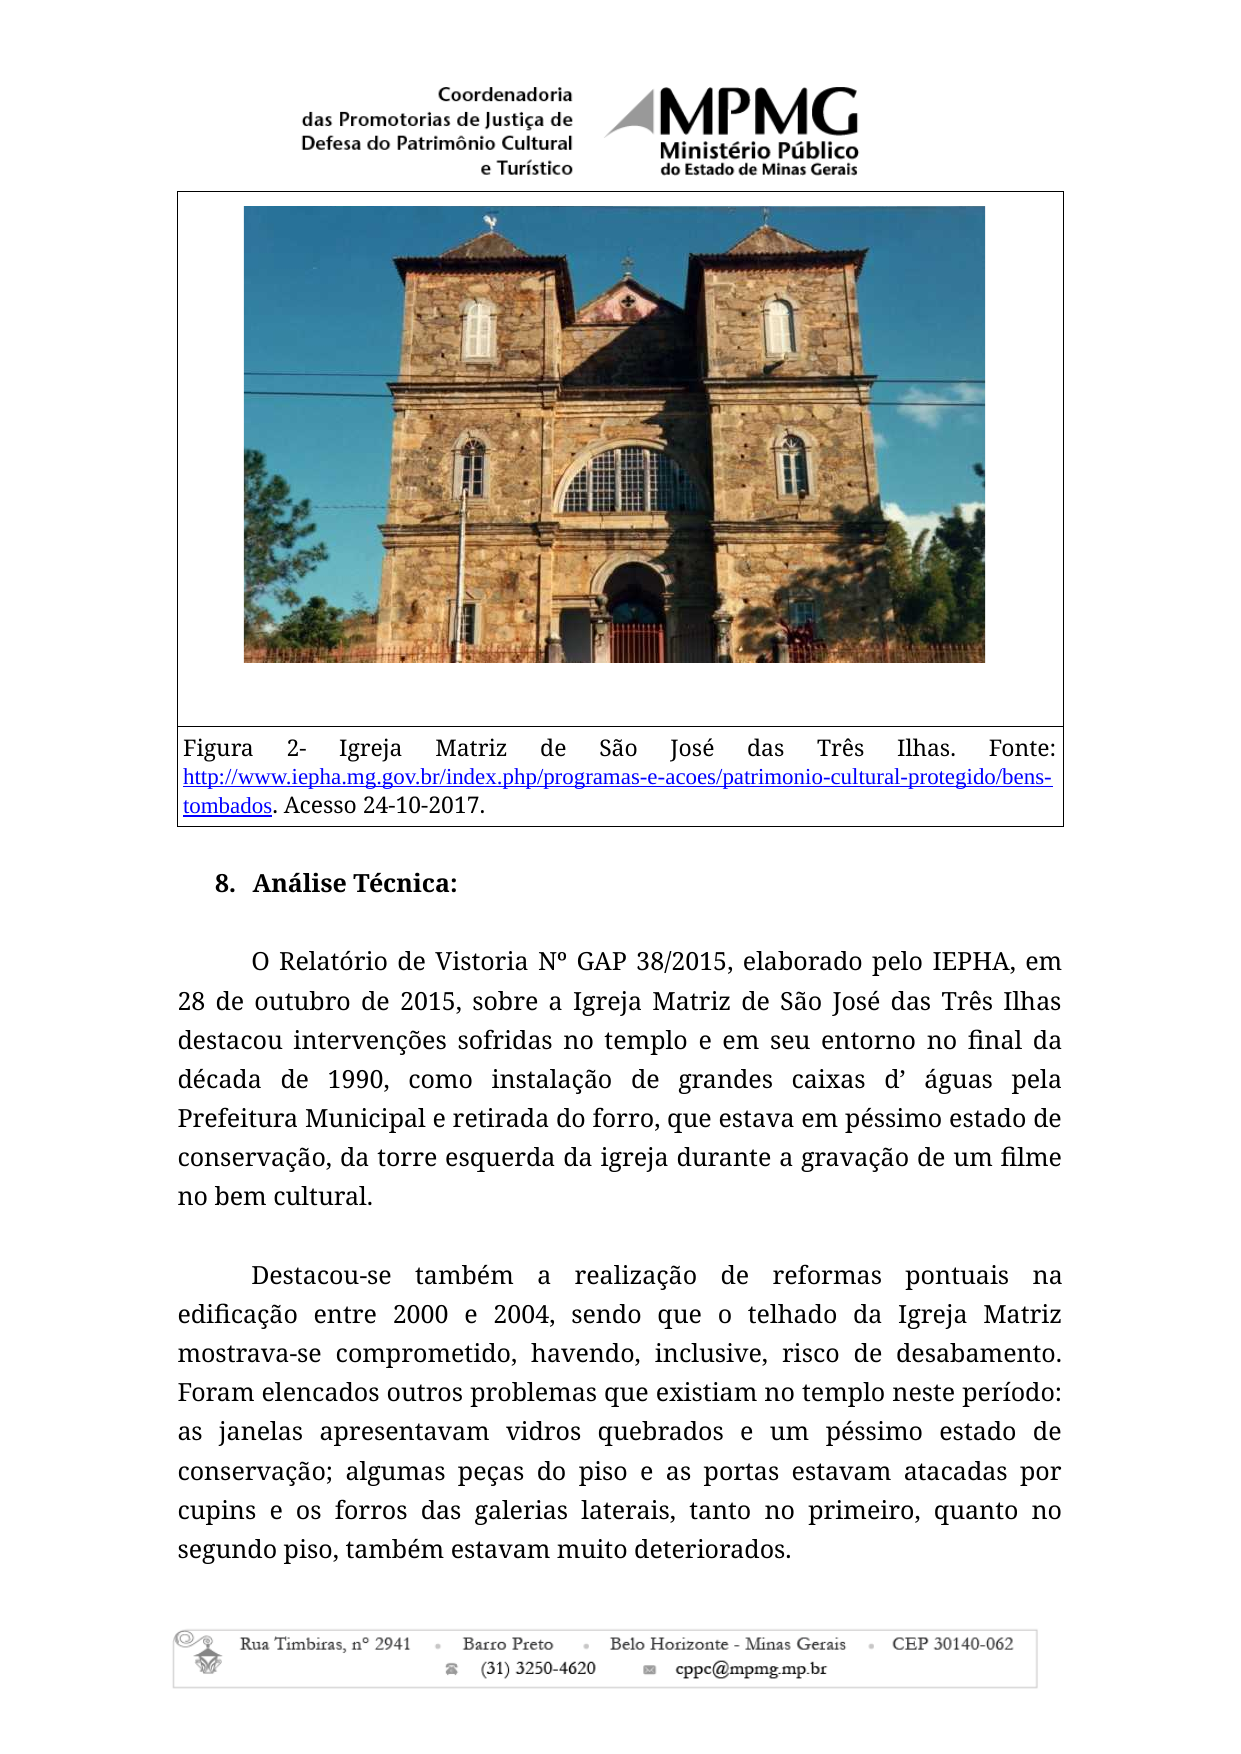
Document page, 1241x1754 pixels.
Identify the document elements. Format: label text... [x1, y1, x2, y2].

picture [177, 59, 1053, 191]
picture [243, 206, 986, 663]
table_header [178, 192, 1063, 726]
text O Relatório de Vistoria Nº GAP 38/2015, elaborado pelo IEPHA, em 28 de outubro de 2015, sobre a Igreja Matriz de São José das Três Ilhas destacou intervenções sofridas no templo e em seu entorno no final da década de 1990, como instalação de grandes caixas d’ águas pela Prefeitura Municipal e retirada do forro, que estava em péssimo estado de conservação, da torre esquerda da igreja durante a gravação de um filme no bem cultural. [177, 944, 1063, 1213]
picture [162, 1621, 1048, 1695]
text Destacou-se também a realização de reformas pontuais na edificação entre 2000 e 2004, sendo que o telhado da Igreja Matriz mostrava-se comprometido, havendo, inclusive, risco de desabamento. Foram elencados outros problemas que existiam no templo neste período: as janelas apresentavam vidros quebrados e um péssimo estado de conservação; algumas peças do piso e as portas estavam atacadas por cupins e os forros das galerias laterais, tanto no primeiro, quanto no segundo piso, também estavam muito deteriorados. [177, 1257, 1063, 1566]
list Análise Técnica: [215, 866, 1063, 900]
table_cell Figura 2- Igreja Matriz de São José das Três Ilhas. Fonte: http://www.iepha.mg.gov.br/index.php/programas-e-acoes/patrimonio-cultural-protegido/bens-tombados. Acesso 24-10-2017. [178, 727, 1063, 826]
